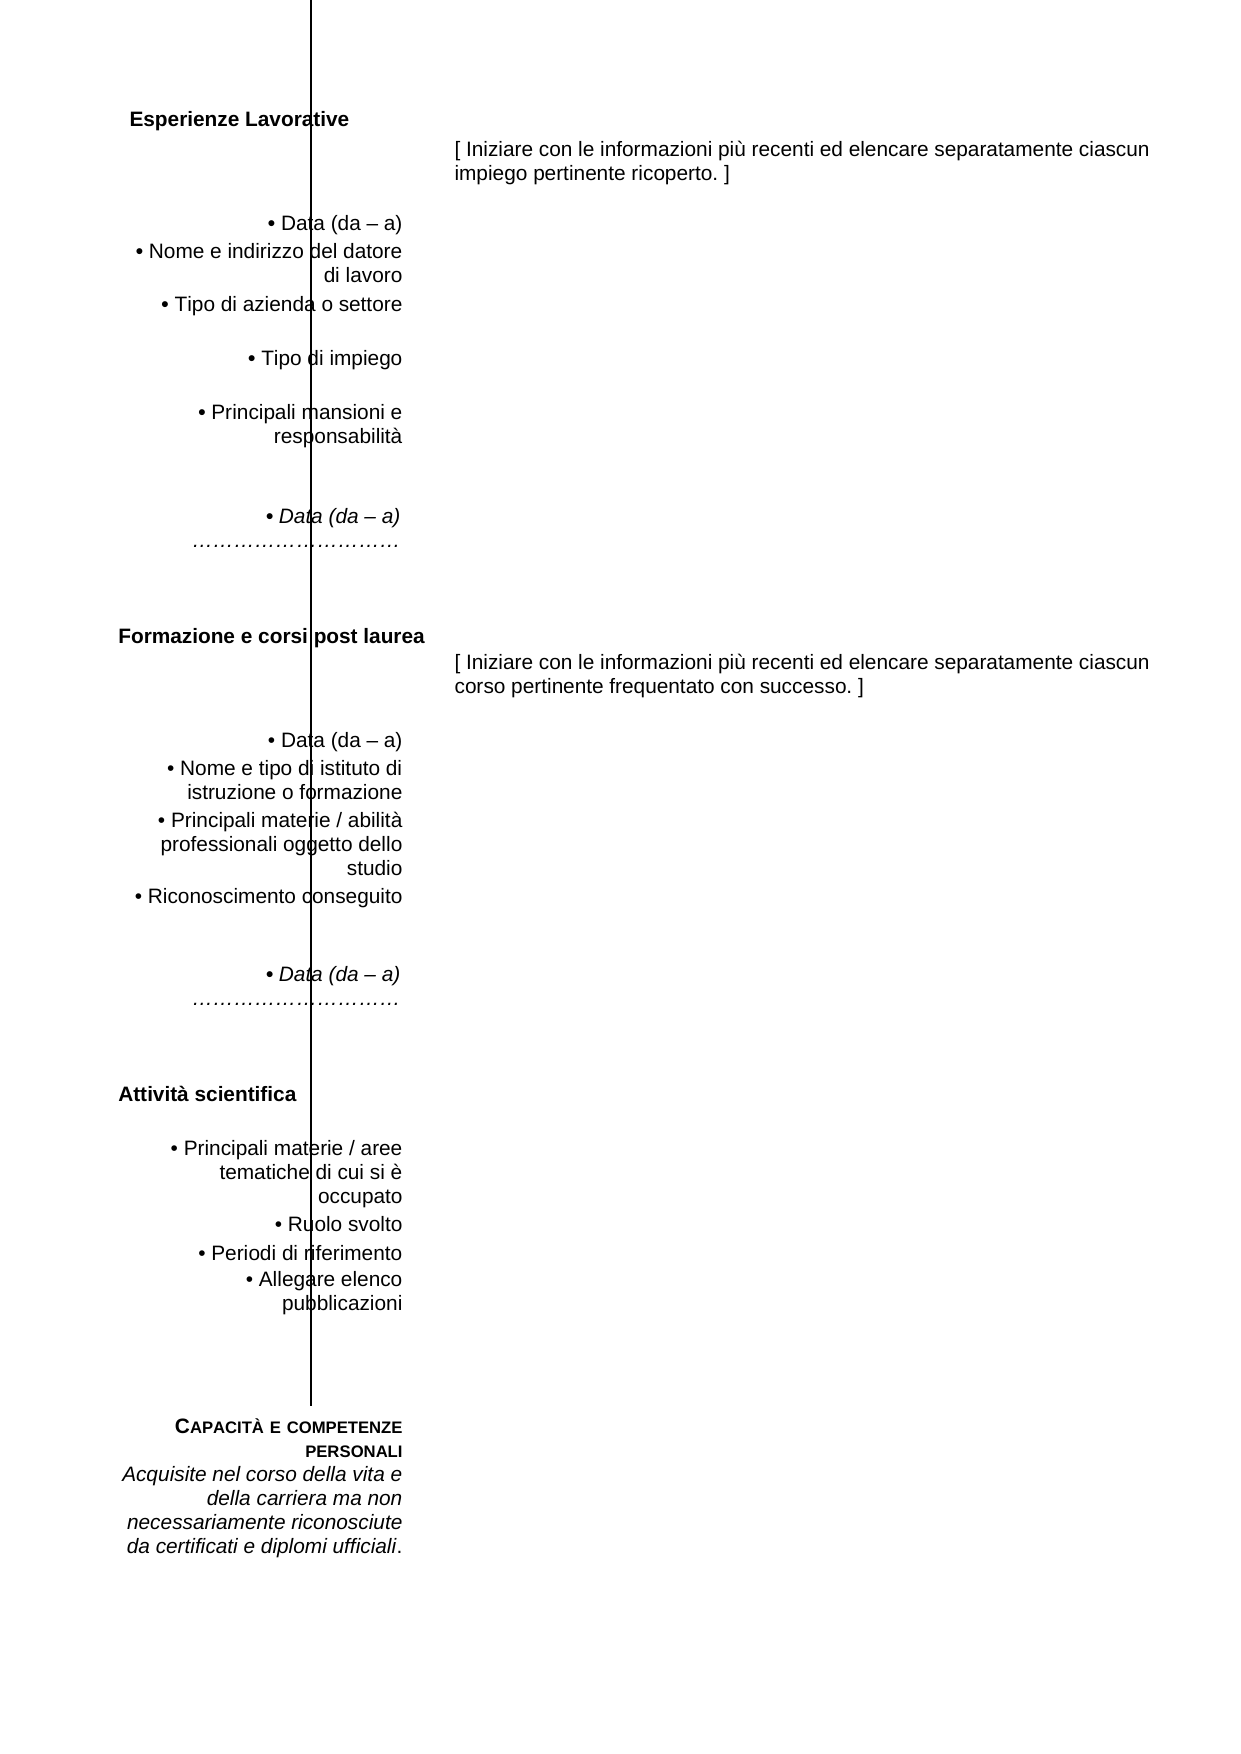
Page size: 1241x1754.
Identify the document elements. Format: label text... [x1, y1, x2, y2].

table_cell • Principali materie / abilità professionali oggetto dello studio [312, 806, 413, 882]
text ………………………… [312, 528, 1122, 552]
table_cell [414, 882, 443, 910]
table_cell [443, 754, 1196, 806]
table_cell • Tipo di azienda o settore [312, 289, 413, 343]
table_cell • Periodi di riferimento • Allegare elenco pubblicazioni [312, 1238, 413, 1342]
table_header Esperienze Lavorative • Data (da – a) [312, 83, 413, 237]
table_cell [414, 1210, 443, 1238]
table_header • Data (da – a) [118, 648, 310, 754]
table_cell [414, 289, 443, 343]
table_cell • Principali mansioni e responsabilità [118, 398, 310, 450]
table_cell [443, 910, 1196, 938]
table_cell [414, 398, 443, 450]
table_cell • Principali materie / aree tematiche di cui si è occupato [312, 1134, 413, 1210]
table_header [118, 1106, 310, 1134]
table_cell [414, 806, 443, 882]
table_cell • Nome e tipo di istituto di istruzione o formazione [312, 754, 413, 806]
table_cell del datore di lavoro [312, 237, 413, 289]
table_cell [443, 344, 1196, 398]
table_cell [414, 237, 443, 289]
table_cell • Nome e tipo di istituto di istruzione o formazione [118, 754, 310, 806]
table_cell [414, 910, 443, 938]
table_cell [443, 289, 1196, 343]
table_cell [414, 754, 443, 806]
text ………………………… [118, 986, 310, 1010]
table_cell [443, 806, 1196, 882]
table_header Capacità e competenze personali Acquisite nel corso della vita e della carriera ma non necessariamente riconosciute da certificati e diplomi ufficiali. [107, 1414, 413, 1558]
table_header [414, 83, 443, 237]
table_cell • Riconoscimento conseguito [118, 882, 310, 910]
table_cell [312, 910, 413, 938]
table_cell • Periodi di riferimento • Allegare elenco pubblicazioni [118, 1238, 310, 1342]
table_cell [414, 1134, 443, 1210]
text • Data (da – a) [118, 504, 310, 528]
text • Data (da – a) [312, 504, 1122, 528]
table_cell • Principali materie / abilità professionali oggetto dello studio [118, 806, 310, 882]
table_cell [443, 398, 1196, 450]
table_cell • Tipo di impiego [118, 344, 310, 398]
table_header [312, 1106, 413, 1134]
table_cell • Tipo di impiego [312, 344, 413, 398]
table_cell [443, 237, 1196, 289]
table_cell • Nome e indirizzo [118, 237, 310, 289]
text ………………………… [312, 986, 1122, 1010]
text • Data (da – a) [118, 962, 310, 986]
table_cell [118, 910, 310, 938]
table_cell • Ruolo svolto [118, 1210, 310, 1238]
text Formazione e corsi [118, 624, 310, 648]
table_cell [414, 344, 443, 398]
table_cell • Ruolo svolto [312, 1210, 413, 1238]
text [312, 1082, 1122, 1106]
table_cell [414, 1238, 443, 1342]
table_header [ Iniziare con le informazioni più recenti ed elencare separatamente ciascun corso pertinente frequentato con successo. ] [443, 648, 1196, 754]
text post laurea [312, 624, 1122, 648]
table_cell • Principali mansioni e responsabilità [312, 398, 413, 450]
text Attività scientifica [118, 1082, 310, 1106]
table_cell • Riconoscimento conseguito [312, 882, 413, 910]
table_header Esperienze Lavorative • Data (da – a) [118, 83, 310, 237]
text • Data (da – a) [312, 962, 1122, 986]
table_header [414, 648, 443, 754]
table_cell • Principali materie / aree tematiche di cui si è occupato [118, 1134, 310, 1210]
table_cell • Tipo di azienda o settore [118, 289, 310, 343]
text ………………………… [118, 528, 310, 552]
table_cell [443, 882, 1196, 910]
table_header [414, 1106, 443, 1134]
table_header • Data (da – a) [312, 648, 413, 754]
table_header [ Iniziare con le informazioni più recenti ed elencare separatamente ciascun impiego pertinente ricoperto. ] [443, 83, 1196, 237]
